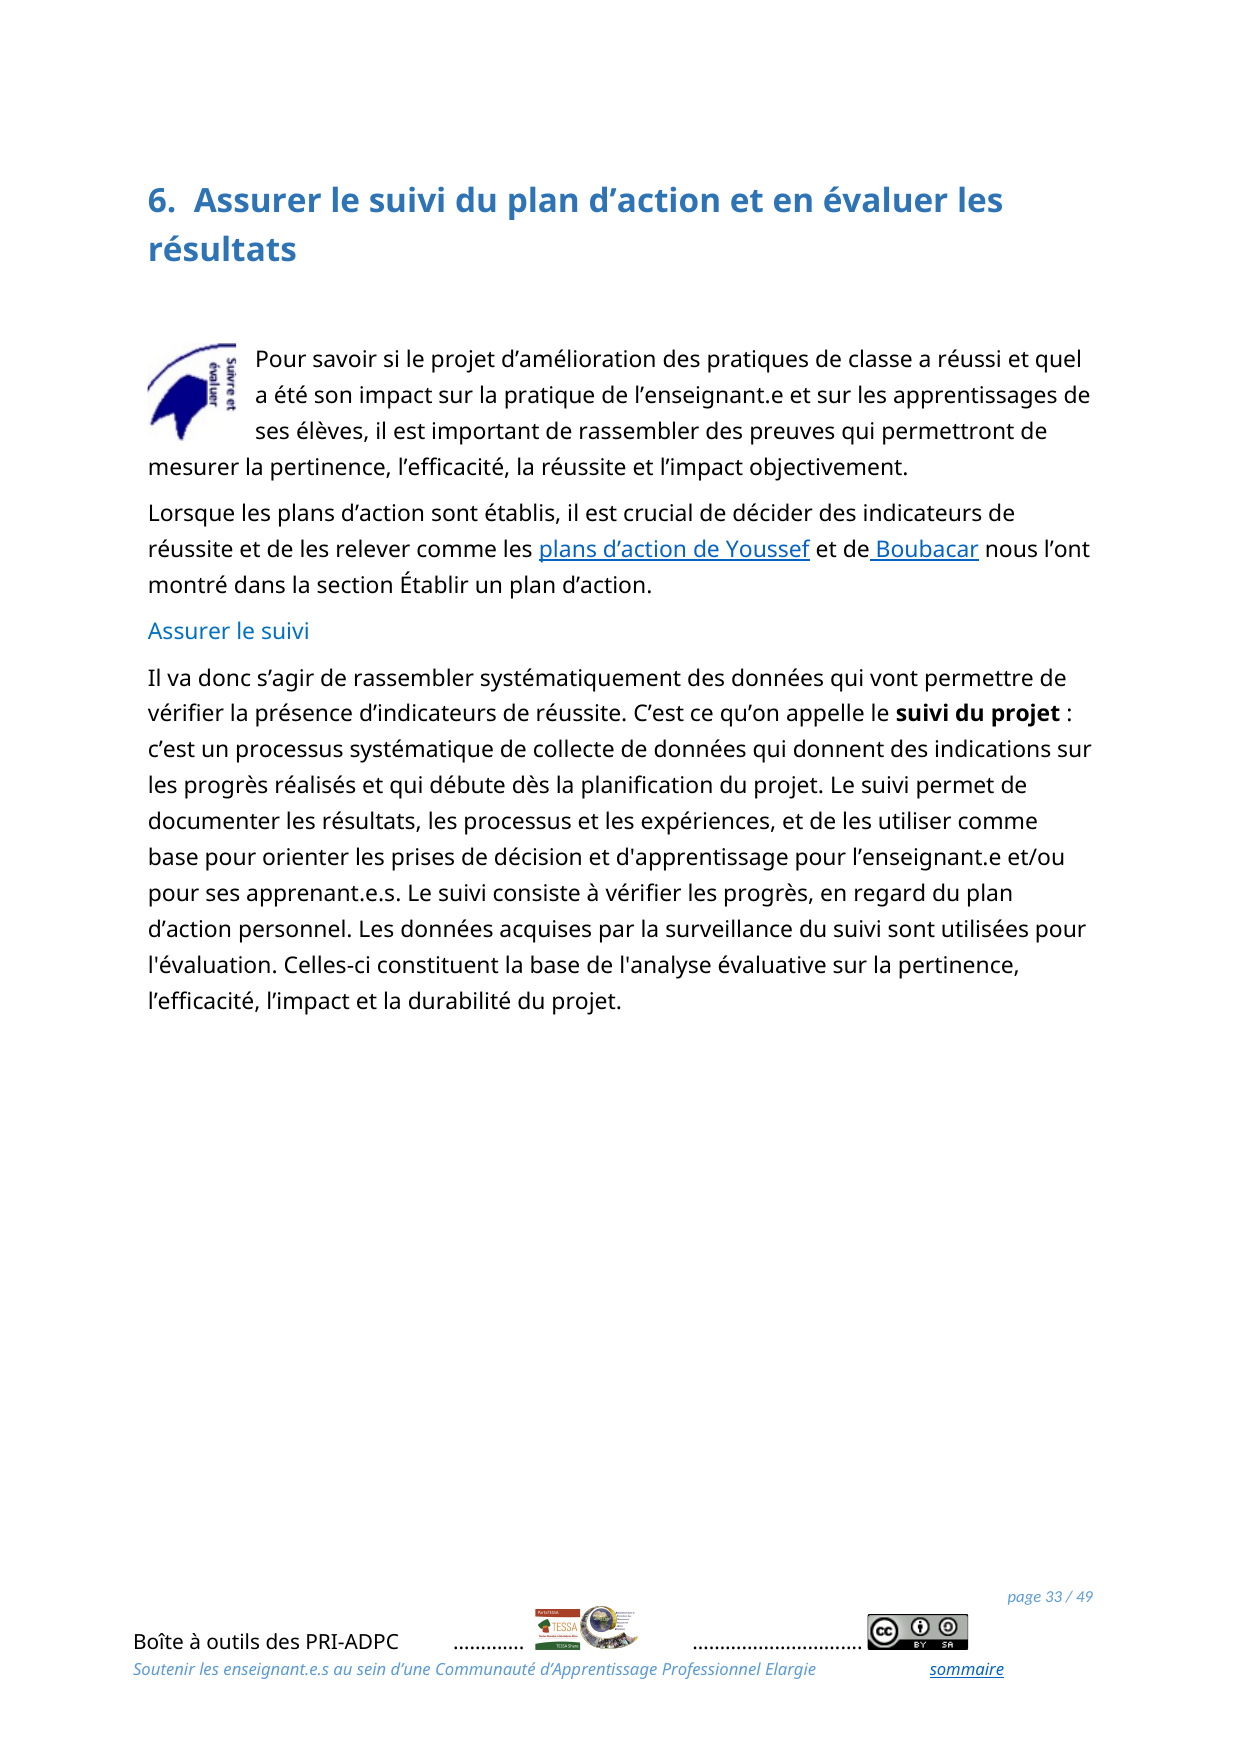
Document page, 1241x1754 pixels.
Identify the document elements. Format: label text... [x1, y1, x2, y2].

picture [535, 1606, 638, 1650]
text Pour savoir si le projet d’amélioration des pratiques de classe a réussi et quel a été son impact sur la pratique de l’enseignant.e et sur les apprentissages de ses élèves, il est important de rassembler des preuves qui permettront de mesurer la pertinence, l’efficacité, la réussite et l’impact objectivement. [148, 343, 1093, 482]
text Il va donc s’agir de rassembler systématiquement des données qui vont permettre de vérifier la présence d’indicateurs de réussite. C’est ce qu’on appelle le suivi du projet : c’est un processus systématique de collecte de données qui donnent des indications sur les progrès réalisés et qui débute dès la planification du projet. Le suivi permet de documenter les résultats, les processus et les expériences, et de les utiliser comme base pour orienter les prises de décision et d'apprentissage pour l’enseignant.e et/ou pour ses apprenant.e.s. Le suivi consiste à vérifier les progrès, en regard du plan d’action personnel. Les données acquises par la surveillance du suivi sont utilisées pour l'évaluation. Celles-ci constituent la base de l'analyse évaluative sur la pertinence, l’efficacité, l’impact et la durabilité du projet. [148, 661, 1093, 1016]
picture [867, 1614, 969, 1650]
subtitle 6. Assurer le suivi du plan d’action et en évaluer les résultats [148, 177, 1093, 271]
text Lorsque les plans d’action sont établis, il est crucial de décider des indicateurs de réussite et de les relever comme les plans d’action de Youssef et de Boubacar nous l’ont montré dans la section Établir un plan d’action. [148, 497, 1093, 600]
picture [147, 343, 237, 441]
subtitle Assurer le suivi [148, 615, 1093, 646]
